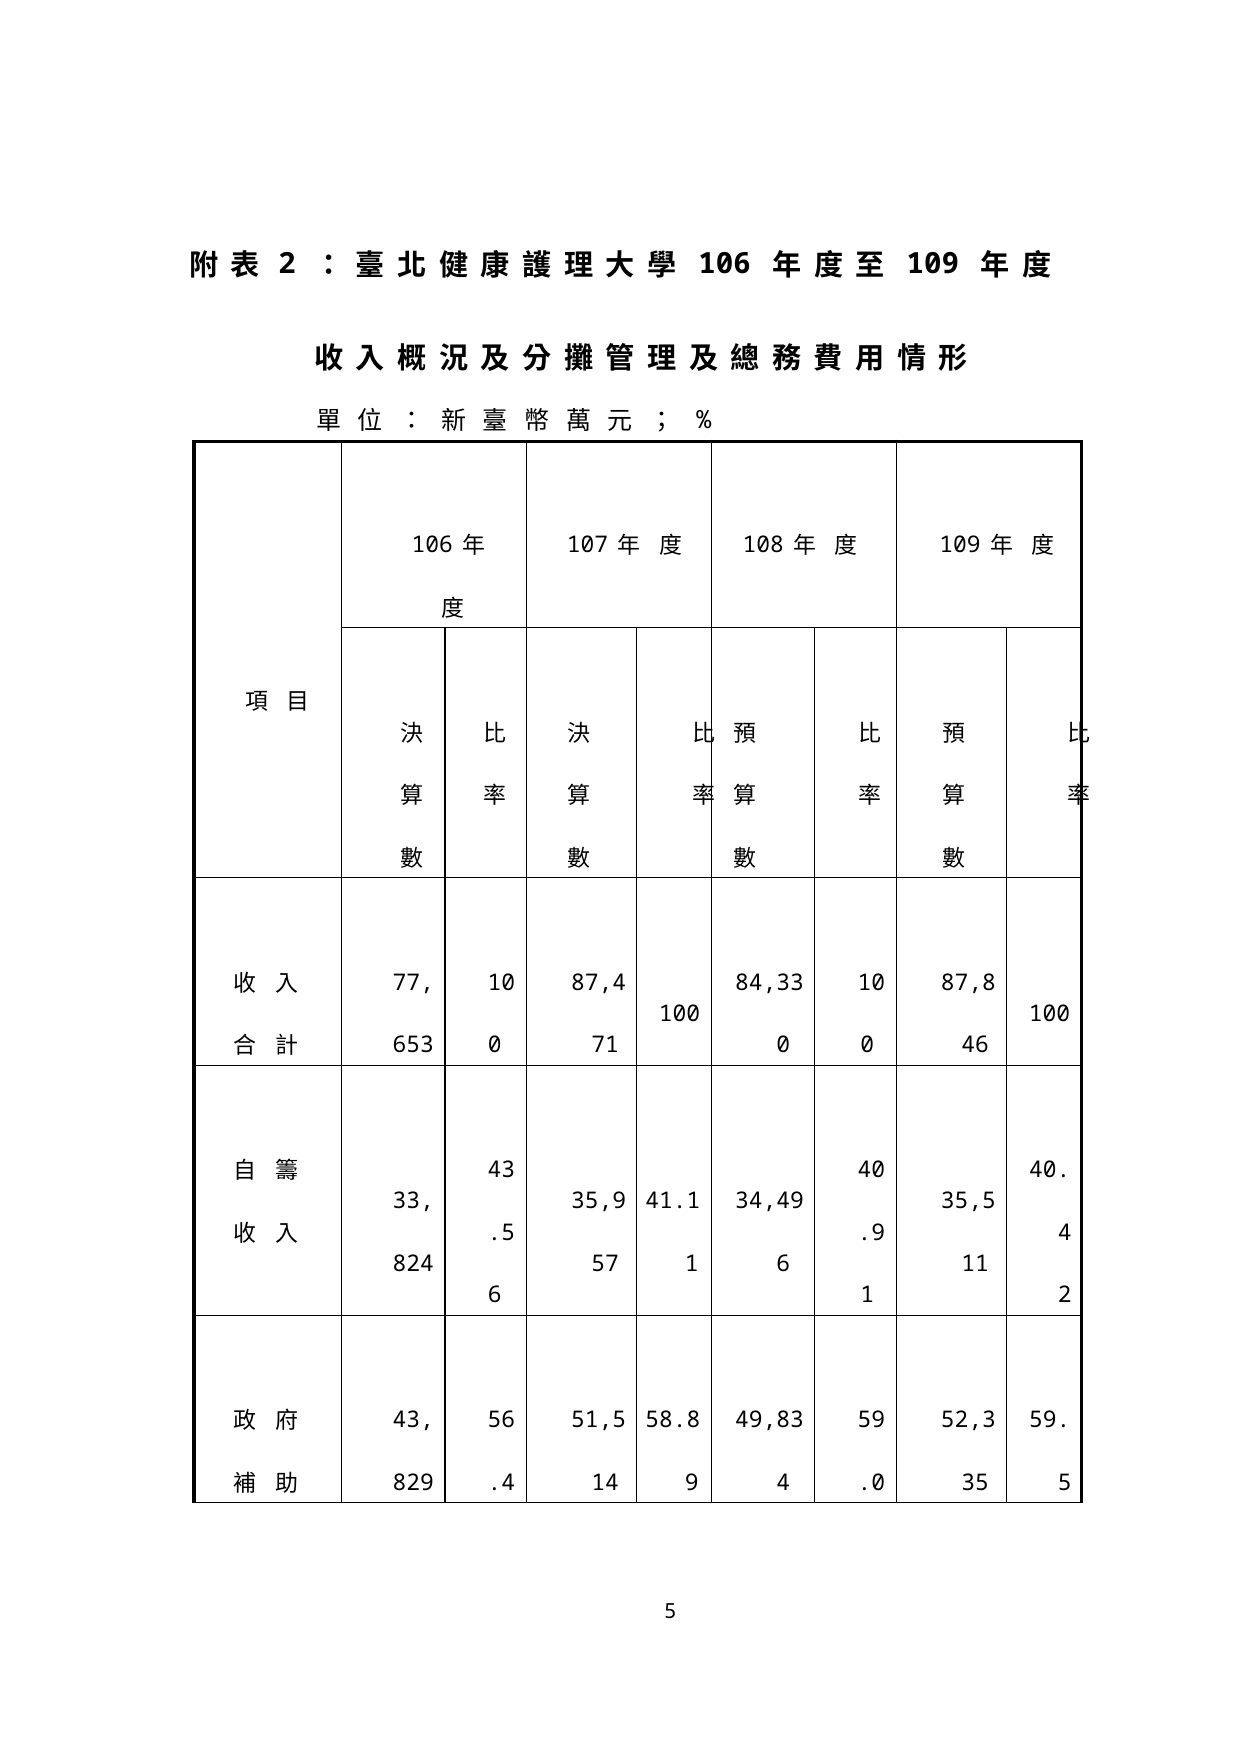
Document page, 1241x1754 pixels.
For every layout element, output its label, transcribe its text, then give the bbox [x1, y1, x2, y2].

table_cell 43.56 [446, 1066, 526, 1314]
table_header 108年度 [712, 443, 896, 627]
table_cell 87,471 [527, 878, 636, 1064]
table_cell 41.11 [637, 1066, 711, 1314]
table_cell 比率 [446, 628, 526, 877]
table_cell 52,335 [897, 1316, 1006, 1502]
table_cell 87,846 [897, 878, 1006, 1064]
table_cell 59.5 [1007, 1316, 1080, 1502]
table_cell 100 [446, 878, 526, 1064]
table_cell 預算數 [897, 628, 1006, 877]
table_cell 100 [637, 878, 711, 1064]
table_header 106年度 [342, 443, 526, 627]
table_header 109年度 [897, 443, 1080, 627]
table_cell 比率 [815, 628, 896, 877]
table_cell 政府補助 [196, 1316, 341, 1502]
table_cell 收入合計 [196, 878, 341, 1064]
table_cell 35,957 [527, 1066, 636, 1314]
table_cell 40.91 [815, 1066, 896, 1314]
table_cell 58.89 [637, 1316, 711, 1502]
table_cell 84,330 [712, 878, 814, 1064]
table_cell 51,514 [527, 1316, 636, 1502]
table_cell 預算數 [712, 628, 814, 877]
table_cell 100 [815, 878, 896, 1064]
table_cell 77,653 [342, 878, 444, 1064]
table_cell 40.42 [1007, 1066, 1080, 1314]
table_header 107年度 [527, 443, 711, 627]
table_cell 56.4 [446, 1316, 526, 1502]
table_cell 49,834 [712, 1316, 814, 1502]
table_cell 59.0 [815, 1316, 896, 1502]
table_cell 決算數 [527, 628, 636, 877]
table_cell 決算數 [342, 628, 444, 877]
table_cell 比率 [637, 628, 711, 877]
table_cell 100 [1007, 878, 1080, 1064]
table_cell 比率 [1007, 628, 1080, 877]
table_header 項目 [196, 443, 341, 877]
table_cell 33,824 [342, 1066, 444, 1314]
table_cell 自籌收入 [196, 1066, 341, 1314]
table_cell 43,829 [342, 1316, 444, 1502]
table_cell 35,511 [897, 1066, 1006, 1314]
text 附表2：臺北健康護理大學106年度至109年度收入概況及分攤管理及總務費用情形 單位：新臺幣萬元；% [183, 189, 1058, 439]
table_cell 34,496 [712, 1066, 814, 1314]
